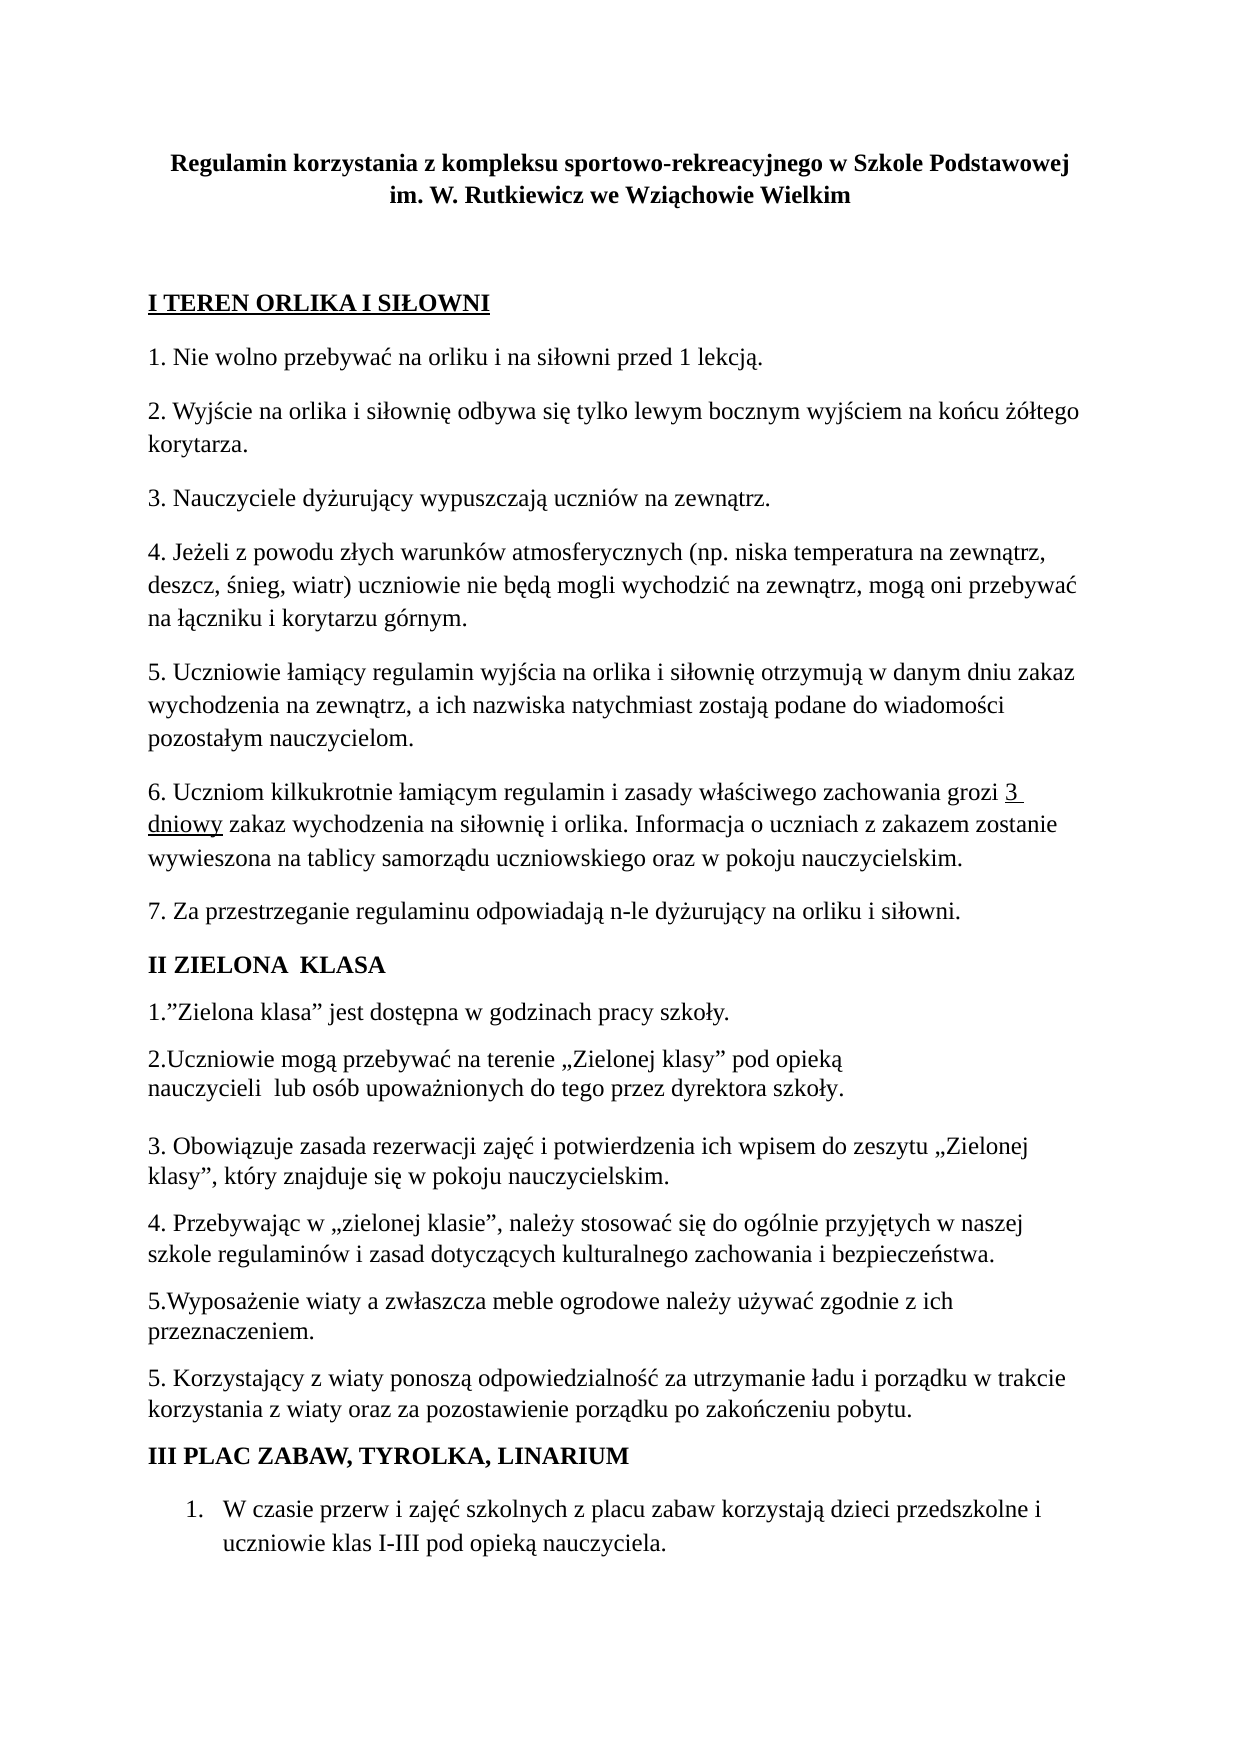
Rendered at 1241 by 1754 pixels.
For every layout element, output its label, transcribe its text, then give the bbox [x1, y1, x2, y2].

text 4. Przebywając w „zielonej klasie”, należy stosować się do ogólnie przyjętych w naszej szkole regulaminów i zasad dotyczących kulturalnego zachowania i bezpieczeństwa. [148, 1208, 1093, 1267]
text 1.”Zielona klasa” jest dostępna w godzinach pracy szkoły. [148, 997, 1093, 1026]
list W czasie przerw i zajęć szkolnych z placu zabaw korzystają dzieci przedszkolne i uczniowie klas I-III pod opieką nauczyciela. [185, 1494, 1093, 1556]
text I TEREN ORLIKA I SIŁOWNI [148, 288, 1093, 317]
text 5. Uczniowie łamiący regulamin wyjścia na orlika i siłownię otrzymują w danym dniu zakaz wychodzenia na zewnątrz, a ich nazwiska natychmiast zostają podane do wiadomości pozostałym nauczycielom. [148, 657, 1093, 751]
text 1. Nie wolno przebywać na orliku i na siłowni przed 1 lekcją. [148, 342, 1093, 371]
text nauczycieli lub osób upoważnionych do tego przez dyrektora szkoły. [148, 1073, 1093, 1102]
text 6. Uczniom kilkukrotnie łamiącym regulamin i zasady właściwego zachowania grozi 3 dniowy zakaz wychodzenia na siłownię i orlika. Informacja o uczniach z zakazem zostanie wywieszona na tablicy samorządu uczniowskiego oraz w pokoju nauczycielskim. [148, 777, 1093, 871]
text 5. Korzystający z wiaty ponoszą odpowiedzialność za utrzymanie ładu i porządku w trakcie korzystania z wiaty oraz za pozostawienie porządku po zakończeniu pobytu. [148, 1363, 1093, 1422]
text 2.Uczniowie mogą przebywać na terenie „Zielonej klasy” pod opieką [148, 1044, 1093, 1073]
text III PLAC ZABAW, TYROLKA, LINARIUM [148, 1441, 1093, 1469]
text II ZIELONA KLASA [148, 950, 1093, 979]
text 3. Obowiązuje zasada rezerwacji zajęć i potwierdzenia ich wpisem do zeszytu „Zielonej klasy”, który znajduje się w pokoju nauczycielskim. [148, 1131, 1093, 1190]
text Regulamin korzystania z kompleksu sportowo-rekreacyjnego w Szkole Podstawowej im. W. Rutkiewicz we Wziąchowie Wielkim [148, 148, 1093, 209]
text 4. Jeżeli z powodu złych warunków atmosferycznych (np. niska temperatura na zewnątrz, deszcz, śnieg, wiatr) uczniowie nie będą mogli wychodzić na zewnątrz, mogą oni przebywać na łączniku i korytarzu górnym. [148, 537, 1093, 632]
text 3. Nauczyciele dyżurujący wypuszczają uczniów na zewnątrz. [148, 483, 1093, 512]
text 2. Wyjście na orlika i siłownię odbywa się tylko lewym bocznym wyjściem na końcu żółtego korytarza. [148, 396, 1093, 458]
text 7. Za przestrzeganie regulaminu odpowiadają n-le dyżurujący na orliku i siłowni. [148, 896, 1093, 925]
text 5.Wyposażenie wiaty a zwłaszcza meble ogrodowe należy używać zgodnie z ich przeznaczeniem. [148, 1286, 1093, 1345]
